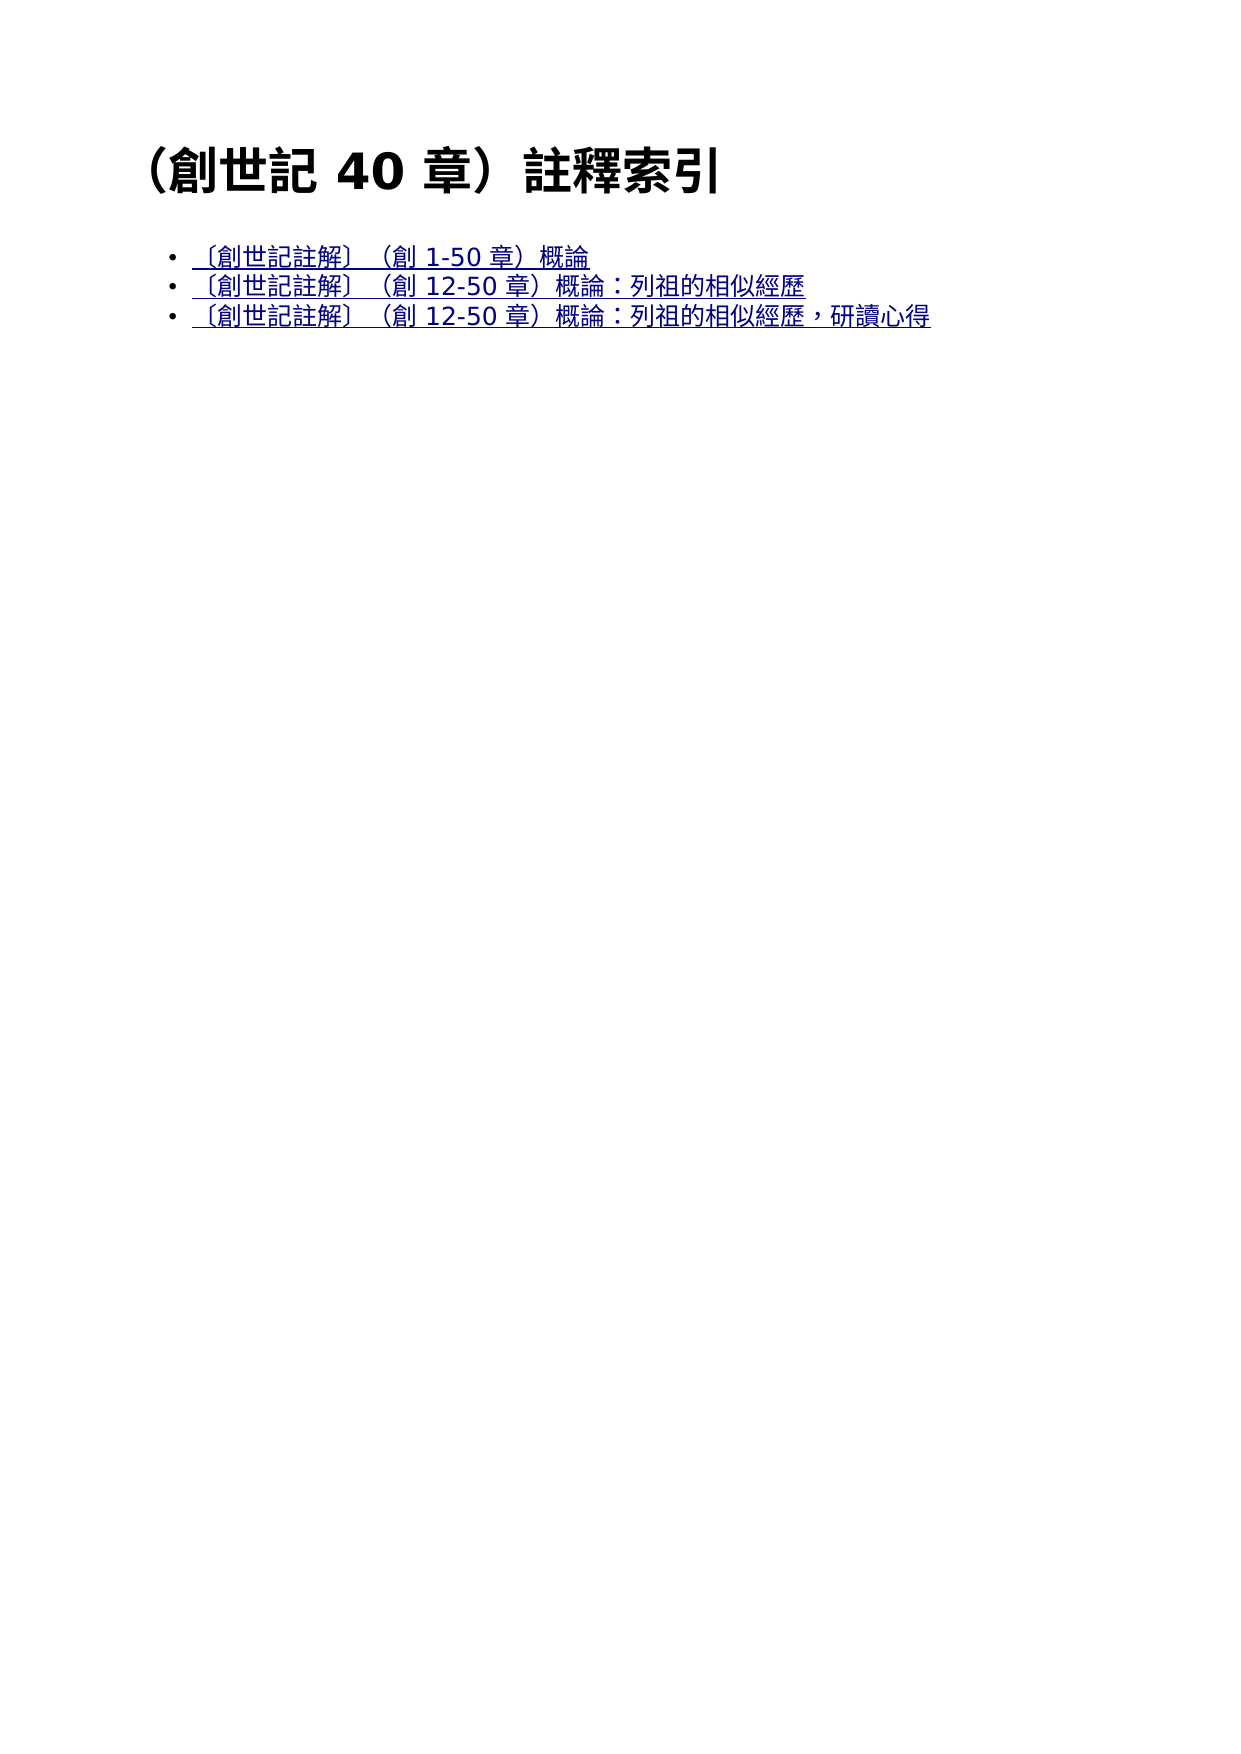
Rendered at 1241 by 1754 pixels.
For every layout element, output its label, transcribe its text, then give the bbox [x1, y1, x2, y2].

list 〔創世記註解〕（創 12-50 章）概論：列祖的相似經歷 [177, 272, 1122, 302]
subtitle （創世記 40 章）註釋索引 [118, 143, 1122, 201]
list 〔創世記註解〕（創 12-50 章）概論：列祖的相似經歷，研讀心得 [177, 302, 1122, 331]
list 〔創世記註解〕（創 1-50 章）概論 [177, 243, 1122, 272]
